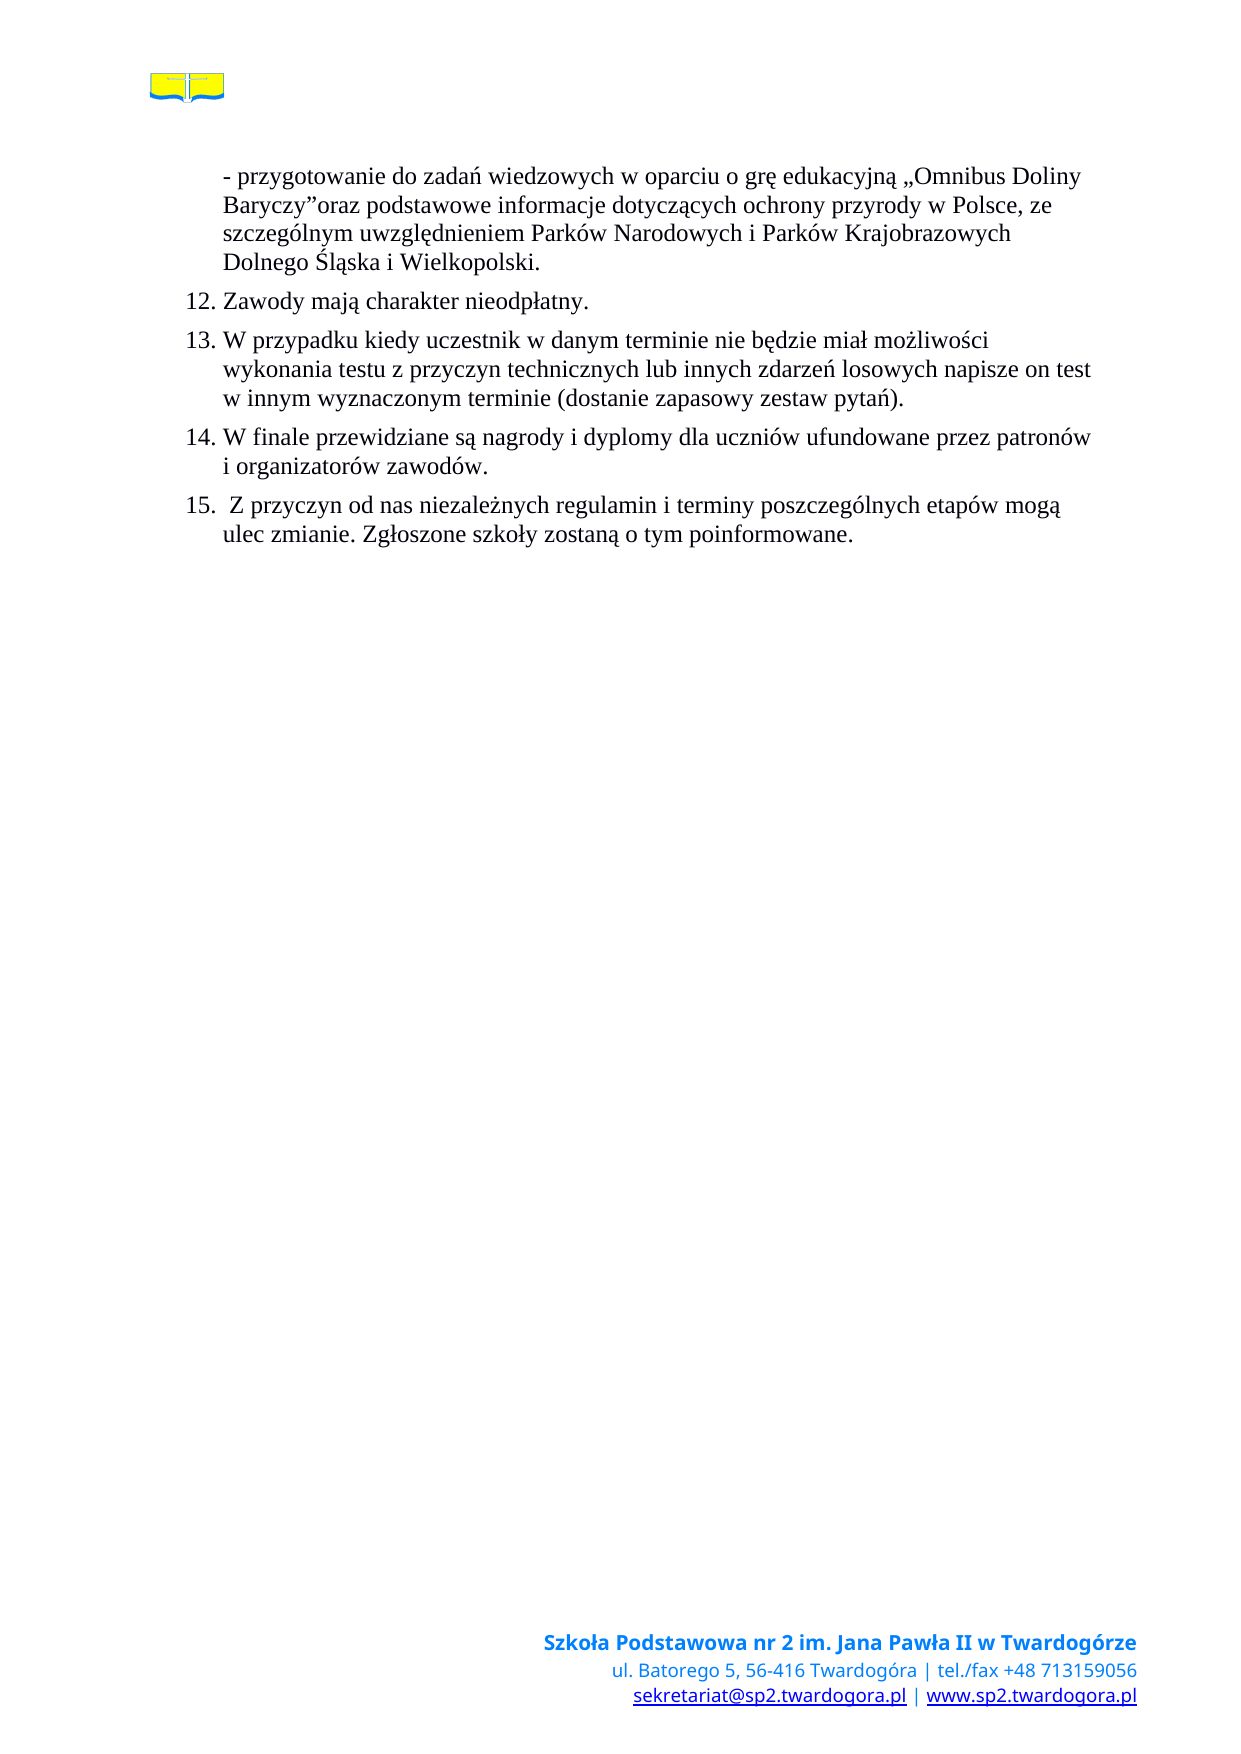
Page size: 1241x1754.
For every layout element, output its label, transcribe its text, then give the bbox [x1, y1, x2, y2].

list Z przyczyn od nas niezależnych regulamin i terminy poszczególnych etapów mogą ulec zmianie. Zgłoszone szkoły zostaną o tym poinformowane. [185, 490, 1093, 548]
list Zawody mają charakter nieodpłatny. [185, 286, 1093, 315]
picture [149, 73, 225, 103]
text - przygotowanie do zadań wiedzowych w oparciu o grę edukacyjną „Omnibus Doliny Baryczy”oraz podstawowe informacje dotyczących ochrony przyrody w Polsce, ze szczególnym uwzględnieniem Parków Narodowych i Parków Krajobrazowych Dolnego Śląska i Wielkopolski. [223, 161, 1093, 276]
list W przypadku kiedy uczestnik w danym terminie nie będzie miał możliwości wykonania testu z przyczyn technicznych lub innych zdarzeń losowych napisze on test w innym wyznaczonym terminie (dostanie zapasowy zestaw pytań). [185, 326, 1093, 412]
list W finale przewidziane są nagrody i dyplomy dla uczniów ufundowane przez patronów i organizatorów zawodów. [185, 422, 1093, 480]
